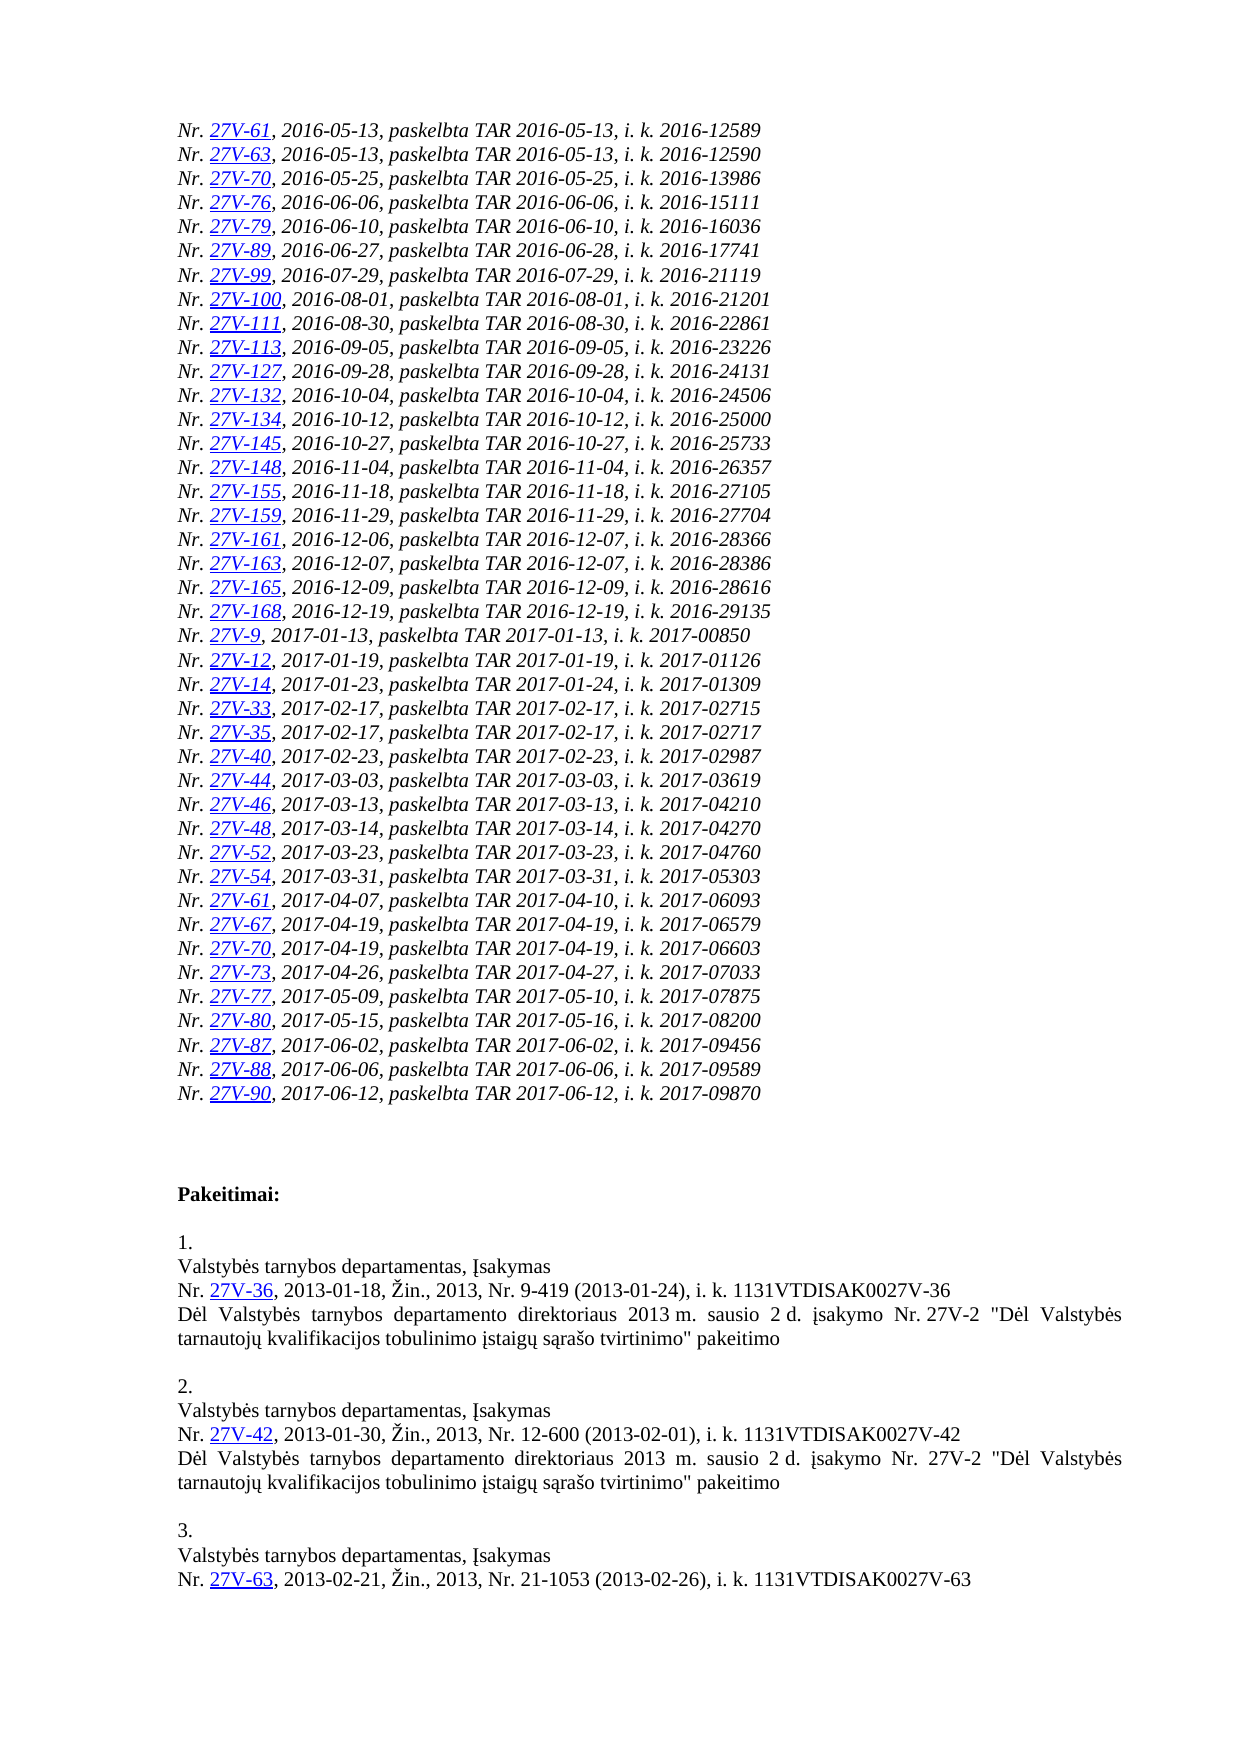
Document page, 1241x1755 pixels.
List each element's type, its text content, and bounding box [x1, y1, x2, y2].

text Nr. 27V-70, 2016-05-25, paskelbta TAR 2016-05-25, i. k. 2016-13986 [177, 166, 1122, 190]
text Valstybės tarnybos departamentas, Įsakymas [177, 1542, 1122, 1567]
text Nr. 27V-165, 2016-12-09, paskelbta TAR 2016-12-09, i. k. 2016-28616 [177, 575, 1122, 599]
text Nr. 27V-76, 2016-06-06, paskelbta TAR 2016-06-06, i. k. 2016-15111 [177, 190, 1122, 214]
text Nr. 27V-80, 2017-05-15, paskelbta TAR 2017-05-16, i. k. 2017-08200 [177, 1008, 1122, 1032]
text Nr. 27V-48, 2017-03-14, paskelbta TAR 2017-03-14, i. k. 2017-04270 [177, 816, 1122, 840]
text Nr. 27V-44, 2017-03-03, paskelbta TAR 2017-03-03, i. k. 2017-03619 [177, 768, 1122, 792]
text Nr. 27V-88, 2017-06-06, paskelbta TAR 2017-06-06, i. k. 2017-09589 [177, 1057, 1122, 1081]
text Nr. 27V-111, 2016-08-30, paskelbta TAR 2016-08-30, i. k. 2016-22861 [177, 311, 1122, 335]
text Nr. 27V-100, 2016-08-01, paskelbta TAR 2016-08-01, i. k. 2016-21201 [177, 287, 1122, 311]
text 2. [177, 1374, 1122, 1398]
text Nr. 27V-54, 2017-03-31, paskelbta TAR 2017-03-31, i. k. 2017-05303 [177, 864, 1122, 888]
text Nr. 27V-36, 2013-01-18, Žin., 2013, Nr. 9-419 (2013-01-24), i. k. 1131VTDISAK0027V-36 [177, 1278, 1122, 1302]
text Valstybės tarnybos departamentas, Įsakymas [177, 1398, 1122, 1422]
text Nr. 27V-73, 2017-04-26, paskelbta TAR 2017-04-27, i. k. 2017-07033 [177, 960, 1122, 984]
text Nr. 27V-35, 2017-02-17, paskelbta TAR 2017-02-17, i. k. 2017-02717 [177, 720, 1122, 744]
text Nr. 27V-145, 2016-10-27, paskelbta TAR 2016-10-27, i. k. 2016-25733 [177, 431, 1122, 455]
text Nr. 27V-61, 2016-05-13, paskelbta TAR 2016-05-13, i. k. 2016-12589 [177, 118, 1122, 142]
text Pakeitimai: [177, 1182, 1122, 1206]
text Nr. 27V-42, 2013-01-30, Žin., 2013, Nr. 12-600 (2013-02-01), i. k. 1131VTDISAK0027V-42 [177, 1422, 1122, 1446]
text Nr. 27V-159, 2016-11-29, paskelbta TAR 2016-11-29, i. k. 2016-27704 [177, 503, 1122, 527]
text Nr. 27V-63, 2016-05-13, paskelbta TAR 2016-05-13, i. k. 2016-12590 [177, 142, 1122, 166]
text Nr. 27V-63, 2013-02-21, Žin., 2013, Nr. 21-1053 (2013-02-26), i. k. 1131VTDISAK0027V-63 [177, 1567, 1122, 1591]
text Nr. 27V-161, 2016-12-06, paskelbta TAR 2016-12-07, i. k. 2016-28366 [177, 527, 1122, 551]
text Nr. 27V-40, 2017-02-23, paskelbta TAR 2017-02-23, i. k. 2017-02987 [177, 744, 1122, 768]
text Nr. 27V-14, 2017-01-23, paskelbta TAR 2017-01-24, i. k. 2017-01309 [177, 672, 1122, 696]
text Nr. 27V-134, 2016-10-12, paskelbta TAR 2016-10-12, i. k. 2016-25000 [177, 407, 1122, 431]
text Valstybės tarnybos departamentas, Įsakymas [177, 1254, 1122, 1278]
text Nr. 27V-61, 2017-04-07, paskelbta TAR 2017-04-10, i. k. 2017-06093 [177, 888, 1122, 912]
text Nr. 27V-52, 2017-03-23, paskelbta TAR 2017-03-23, i. k. 2017-04760 [177, 840, 1122, 864]
text Nr. 27V-46, 2017-03-13, paskelbta TAR 2017-03-13, i. k. 2017-04210 [177, 792, 1122, 816]
text Nr. 27V-127, 2016-09-28, paskelbta TAR 2016-09-28, i. k. 2016-24131 [177, 359, 1122, 383]
text Nr. 27V-113, 2016-09-05, paskelbta TAR 2016-09-05, i. k. 2016-23226 [177, 335, 1122, 359]
text Dėl Valstybės tarnybos departamento direktoriaus 2013 m. sausio 2 d. įsakymo Nr. 27V-2 "Dėl Valstybės tarnautojų kvalifikacijos tobulinimo įstaigų sąrašo tvirtinimo" pakeitimo [177, 1302, 1122, 1350]
text Nr. 27V-99, 2016-07-29, paskelbta TAR 2016-07-29, i. k. 2016-21119 [177, 262, 1122, 287]
text Nr. 27V-155, 2016-11-18, paskelbta TAR 2016-11-18, i. k. 2016-27105 [177, 479, 1122, 503]
text Nr. 27V-33, 2017-02-17, paskelbta TAR 2017-02-17, i. k. 2017-02715 [177, 696, 1122, 720]
text Nr. 27V-163, 2016-12-07, paskelbta TAR 2016-12-07, i. k. 2016-28386 [177, 551, 1122, 575]
text 1. [177, 1230, 1122, 1254]
text 3. [177, 1518, 1122, 1542]
text Nr. 27V-67, 2017-04-19, paskelbta TAR 2017-04-19, i. k. 2017-06579 [177, 912, 1122, 936]
text Dėl Valstybės tarnybos departamento direktoriaus 2013 m. sausio 2 d. įsakymo Nr. 27V-2 "Dėl Valstybės tarnautojų kvalifikacijos tobulinimo įstaigų sąrašo tvirtinimo" pakeitimo [177, 1446, 1122, 1494]
text Nr. 27V-9, 2017-01-13, paskelbta TAR 2017-01-13, i. k. 2017-00850 [177, 623, 1122, 647]
text Nr. 27V-132, 2016-10-04, paskelbta TAR 2016-10-04, i. k. 2016-24506 [177, 383, 1122, 407]
text Nr. 27V-148, 2016-11-04, paskelbta TAR 2016-11-04, i. k. 2016-26357 [177, 455, 1122, 479]
text Nr. 27V-70, 2017-04-19, paskelbta TAR 2017-04-19, i. k. 2017-06603 [177, 936, 1122, 960]
text Nr. 27V-12, 2017-01-19, paskelbta TAR 2017-01-19, i. k. 2017-01126 [177, 647, 1122, 672]
text Nr. 27V-79, 2016-06-10, paskelbta TAR 2016-06-10, i. k. 2016-16036 [177, 214, 1122, 238]
text Nr. 27V-90, 2017-06-12, paskelbta TAR 2017-06-12, i. k. 2017-09870 [177, 1081, 1122, 1105]
text Nr. 27V-89, 2016-06-27, paskelbta TAR 2016-06-28, i. k. 2016-17741 [177, 238, 1122, 262]
text Nr. 27V-77, 2017-05-09, paskelbta TAR 2017-05-10, i. k. 2017-07875 [177, 984, 1122, 1008]
text Nr. 27V-87, 2017-06-02, paskelbta TAR 2017-06-02, i. k. 2017-09456 [177, 1032, 1122, 1057]
text Nr. 27V-168, 2016-12-19, paskelbta TAR 2016-12-19, i. k. 2016-29135 [177, 599, 1122, 623]
